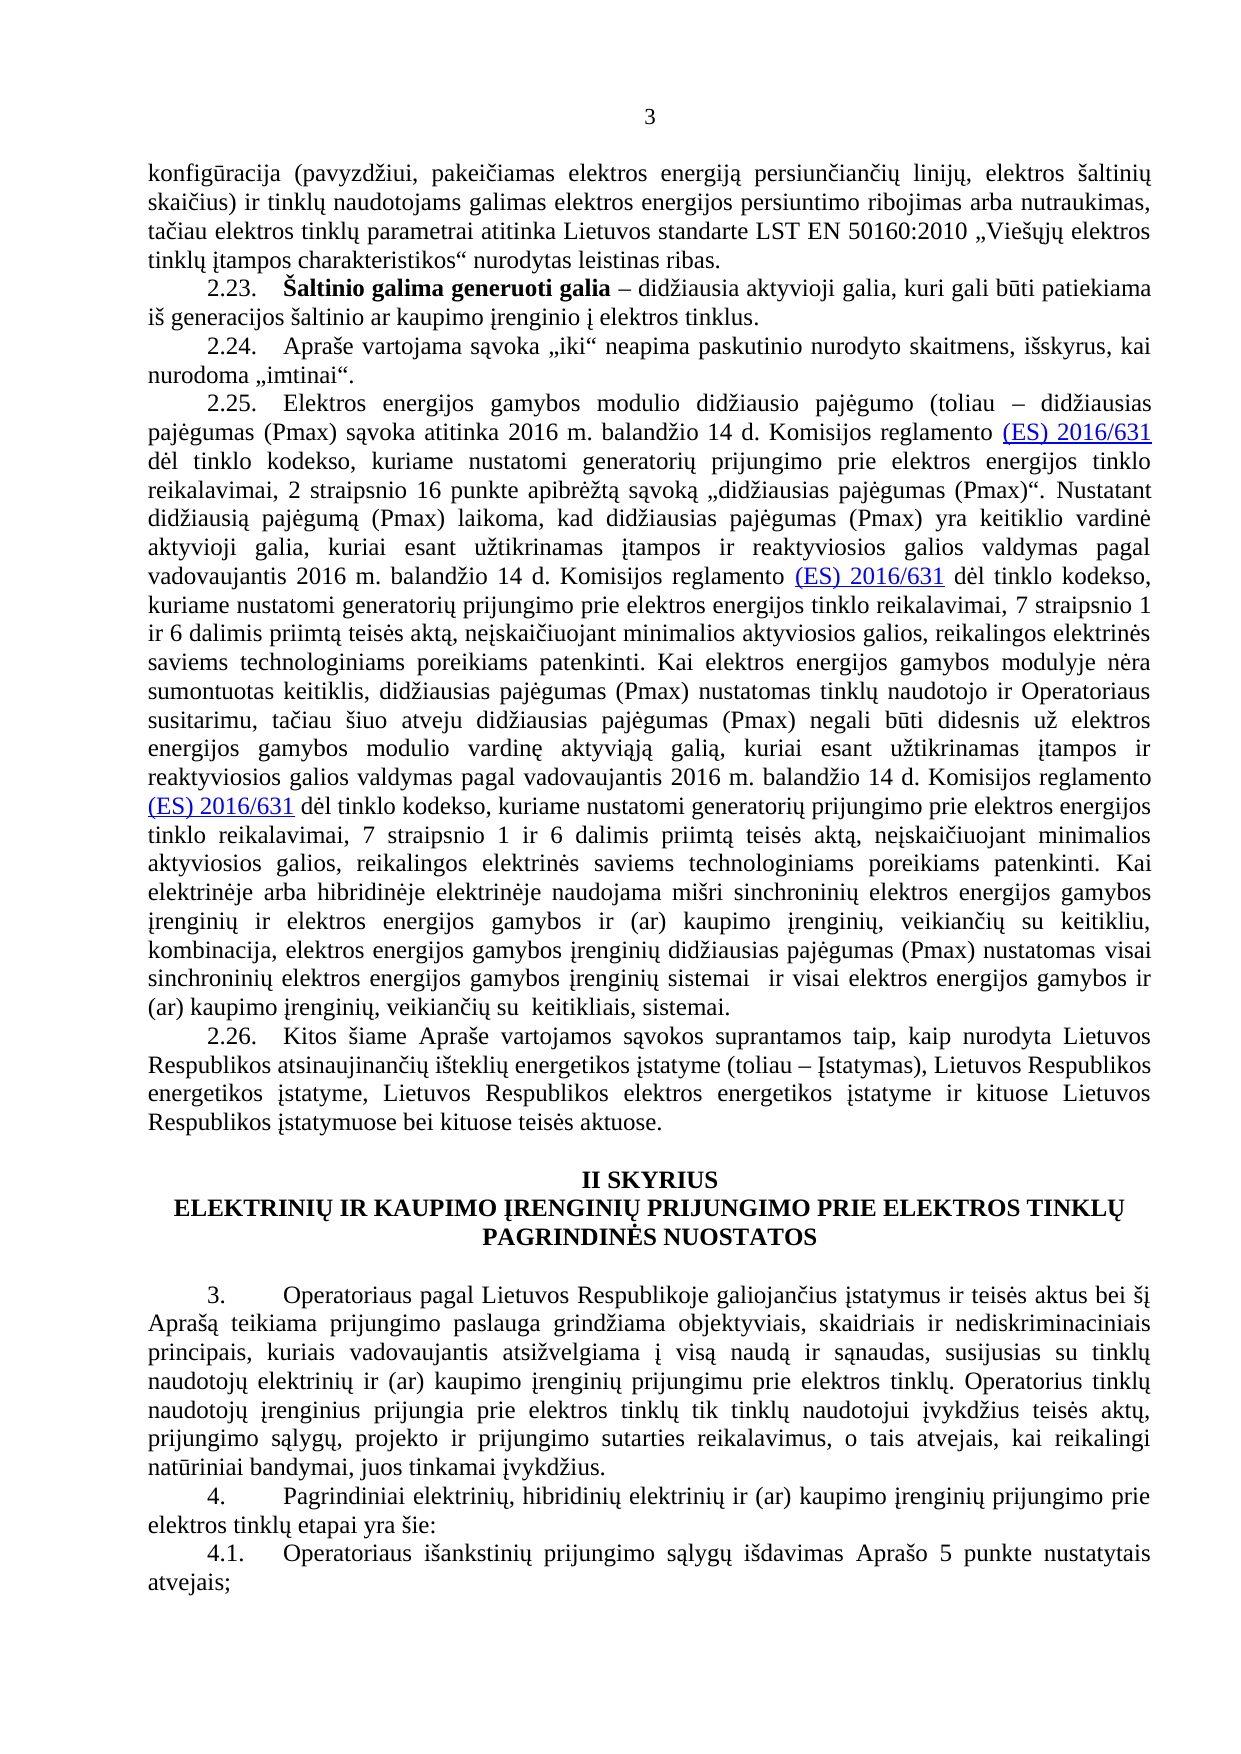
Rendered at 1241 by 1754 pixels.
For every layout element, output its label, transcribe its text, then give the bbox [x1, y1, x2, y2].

text 4.1. Operatoriaus išankstinių prijungimo sąlygų išdavimas Aprašo ‎5 punkte nustatytais atvejais; [148, 1538, 1152, 1596]
text 3. Operatoriaus pagal Lietuvos Respublikoje galiojančius įstatymus ir teisės aktus bei šį Aprašą teikiama prijungimo paslauga grindžiama objektyviais, skaidriais ir nediskriminaciniais principais, kuriais vadovaujantis atsižvelgiama į visą naudą ir sąnaudas, susijusias su tinklų naudotojų elektrinių ir (ar) kaupimo įrenginių prijungimu prie elektros tinklų. Operatorius tinklų naudotojų įrenginius prijungia prie elektros tinklų tik tinklų naudotojui įvykdžius teisės aktų, prijungimo sąlygų, projekto ir prijungimo sutarties reikalavimus, o tais atvejais, kai reikalingi natūriniai bandymai, juos tinkamai įvykdžius. [148, 1280, 1152, 1481]
text konfigūracija (pavyzdžiui, pakeičiamas elektros energiją persiunčiančių linijų, elektros šaltinių skaičius) ir tinklų naudotojams galimas elektros energijos persiuntimo ribojimas arba nutraukimas, tačiau elektros tinklų parametrai atitinka Lietuvos standarte LST EN 50160:2010 „Viešųjų elektros tinklų įtampos charakteristikos“ nurodytas leistinas ribas. [148, 158, 1152, 273]
text II SKYRIUS [148, 1165, 1152, 1193]
text ELEKTRINIŲ IR KAUPIMO ĮRENGINIŲ PRIJUNGIMO PRIE ELEKTROS TINKLŲ PAGRINDINĖS NUOSTATOS [148, 1193, 1152, 1251]
text 2.23. Šaltinio galima generuoti galia – didžiausia aktyvioji galia, kuri gali būti patiekiama iš generacijos šaltinio ar kaupimo įrenginio į elektros tinklus. [148, 273, 1152, 331]
text 2.26. Kitos šiame Apraše vartojamos sąvokos suprantamos taip, kaip nurodyta Lietuvos Respublikos atsinaujinančių išteklių energetikos įstatyme (toliau – Įstatymas), Lietuvos Respublikos energetikos įstatyme, Lietuvos Respublikos elektros energetikos įstatyme ir kituose Lietuvos Respublikos įstatymuose bei kituose teisės aktuose. [148, 1021, 1152, 1136]
text 4. Pagrindiniai elektrinių, hibridinių elektrinių ir (ar) kaupimo įrenginių prijungimo prie elektros tinklų etapai yra šie: [148, 1481, 1152, 1538]
text 2.25. Elektros energijos gamybos modulio didžiausio pajėgumo (toliau – didžiausias pajėgumas (Pmax) sąvoka atitinka 2016 m. balandžio 14 d. Komisijos reglamento (ES) 2016/631 dėl tinklo kodekso, kuriame nustatomi generatorių prijungimo prie elektros energijos tinklo reikalavimai, 2 straipsnio 16 punkte apibrėžtą sąvoką „didžiausias pajėgumas (Pmax)“. Nustatant didžiausią pajėgumą (Pmax) laikoma, kad didžiausias pajėgumas (Pmax) yra keitiklio vardinė aktyvioji galia, kuriai esant užtikrinamas įtampos ir reaktyviosios galios valdymas pagal vadovaujantis 2016 m. balandžio 14 d. Komisijos reglamento (ES) 2016/631 dėl tinklo kodekso, kuriame nustatomi generatorių prijungimo prie elektros energijos tinklo reikalavimai, 7 straipsnio 1 ir 6 dalimis priimtą teisės aktą, neįskaičiuojant minimalios aktyviosios galios, reikalingos elektrinės saviems technologiniams poreikiams patenkinti. Kai elektros energijos gamybos modulyje nėra sumontuotas keitiklis, didžiausias pajėgumas (Pmax) nustatomas tinklų naudotojo ir Operatoriaus susitarimu, tačiau šiuo atveju didžiausias pajėgumas (Pmax) negali būti didesnis už elektros energijos gamybos modulio vardinę aktyviąją galią, kuriai esant užtikrinamas įtampos ir reaktyviosios galios valdymas pagal vadovaujantis 2016 m. balandžio 14 d. Komisijos reglamento (ES) 2016/631 dėl tinklo kodekso, kuriame nustatomi generatorių prijungimo prie elektros energijos tinklo reikalavimai, 7 straipsnio 1 ir 6 dalimis priimtą teisės aktą, neįskaičiuojant minimalios aktyviosios galios, reikalingos elektrinės saviems technologiniams poreikiams patenkinti. Kai elektrinėje arba hibridinėje elektrinėje naudojama mišri sinchroninių elektros energijos gamybos įrenginių ir elektros energijos gamybos ir (ar) kaupimo įrenginių, veikiančių su keitikliu, kombinacija, elektros energijos gamybos įrenginių didžiausias pajėgumas (Pmax) nustatomas visai sinchroninių elektros energijos gamybos įrenginių sistemai ir visai elektros energijos gamybos ir (ar) kaupimo įrenginių, veikiančių su keitikliais, sistemai. [148, 388, 1152, 1021]
text 2.24. Apraše vartojama sąvoka „iki“ neapima paskutinio nurodyto skaitmens, išskyrus, kai nurodoma „imtinai“. [148, 331, 1152, 388]
